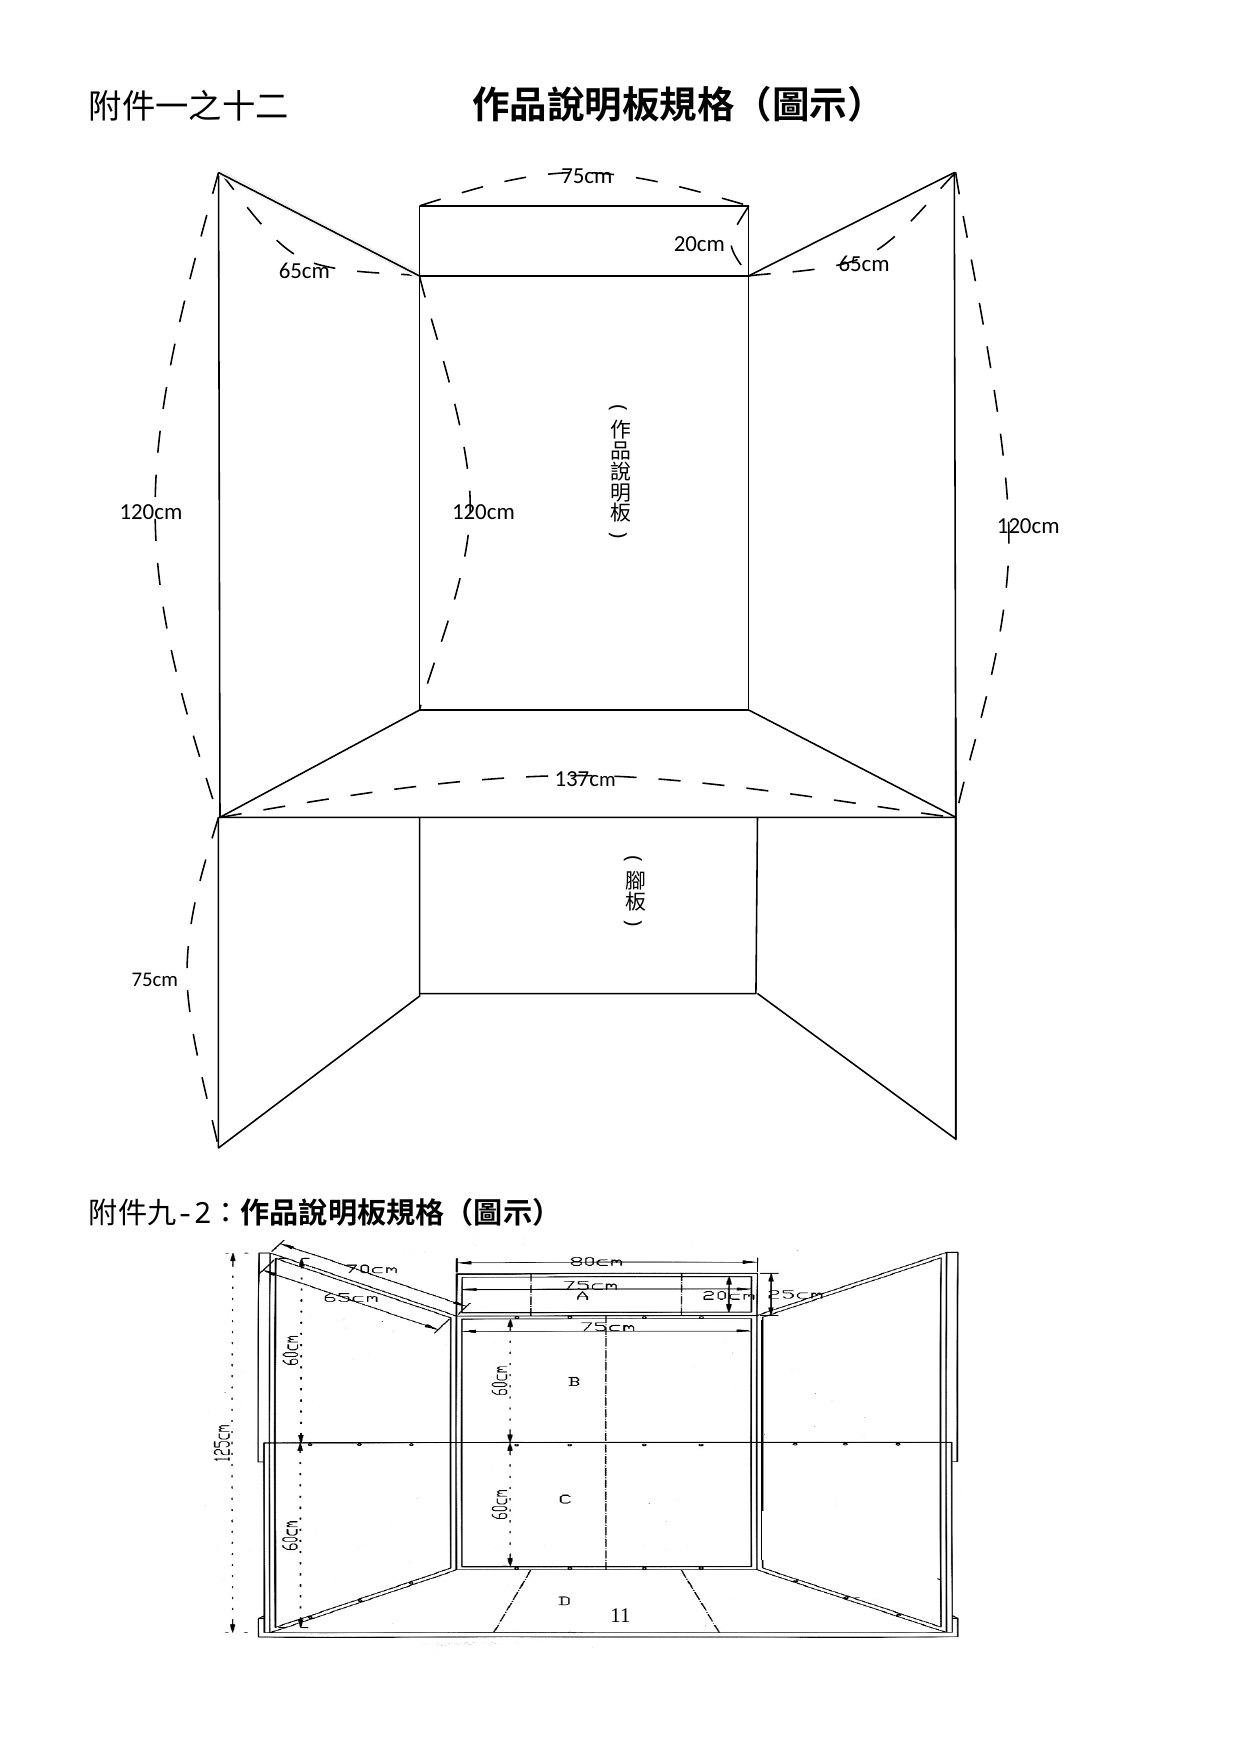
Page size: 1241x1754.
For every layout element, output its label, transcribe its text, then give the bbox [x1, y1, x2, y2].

text 附件九-2：作品說明板規格（圖示） [89, 1190, 1152, 1232]
text 附件一之十二 作品說明板規格（圖示） [89, 75, 1152, 129]
